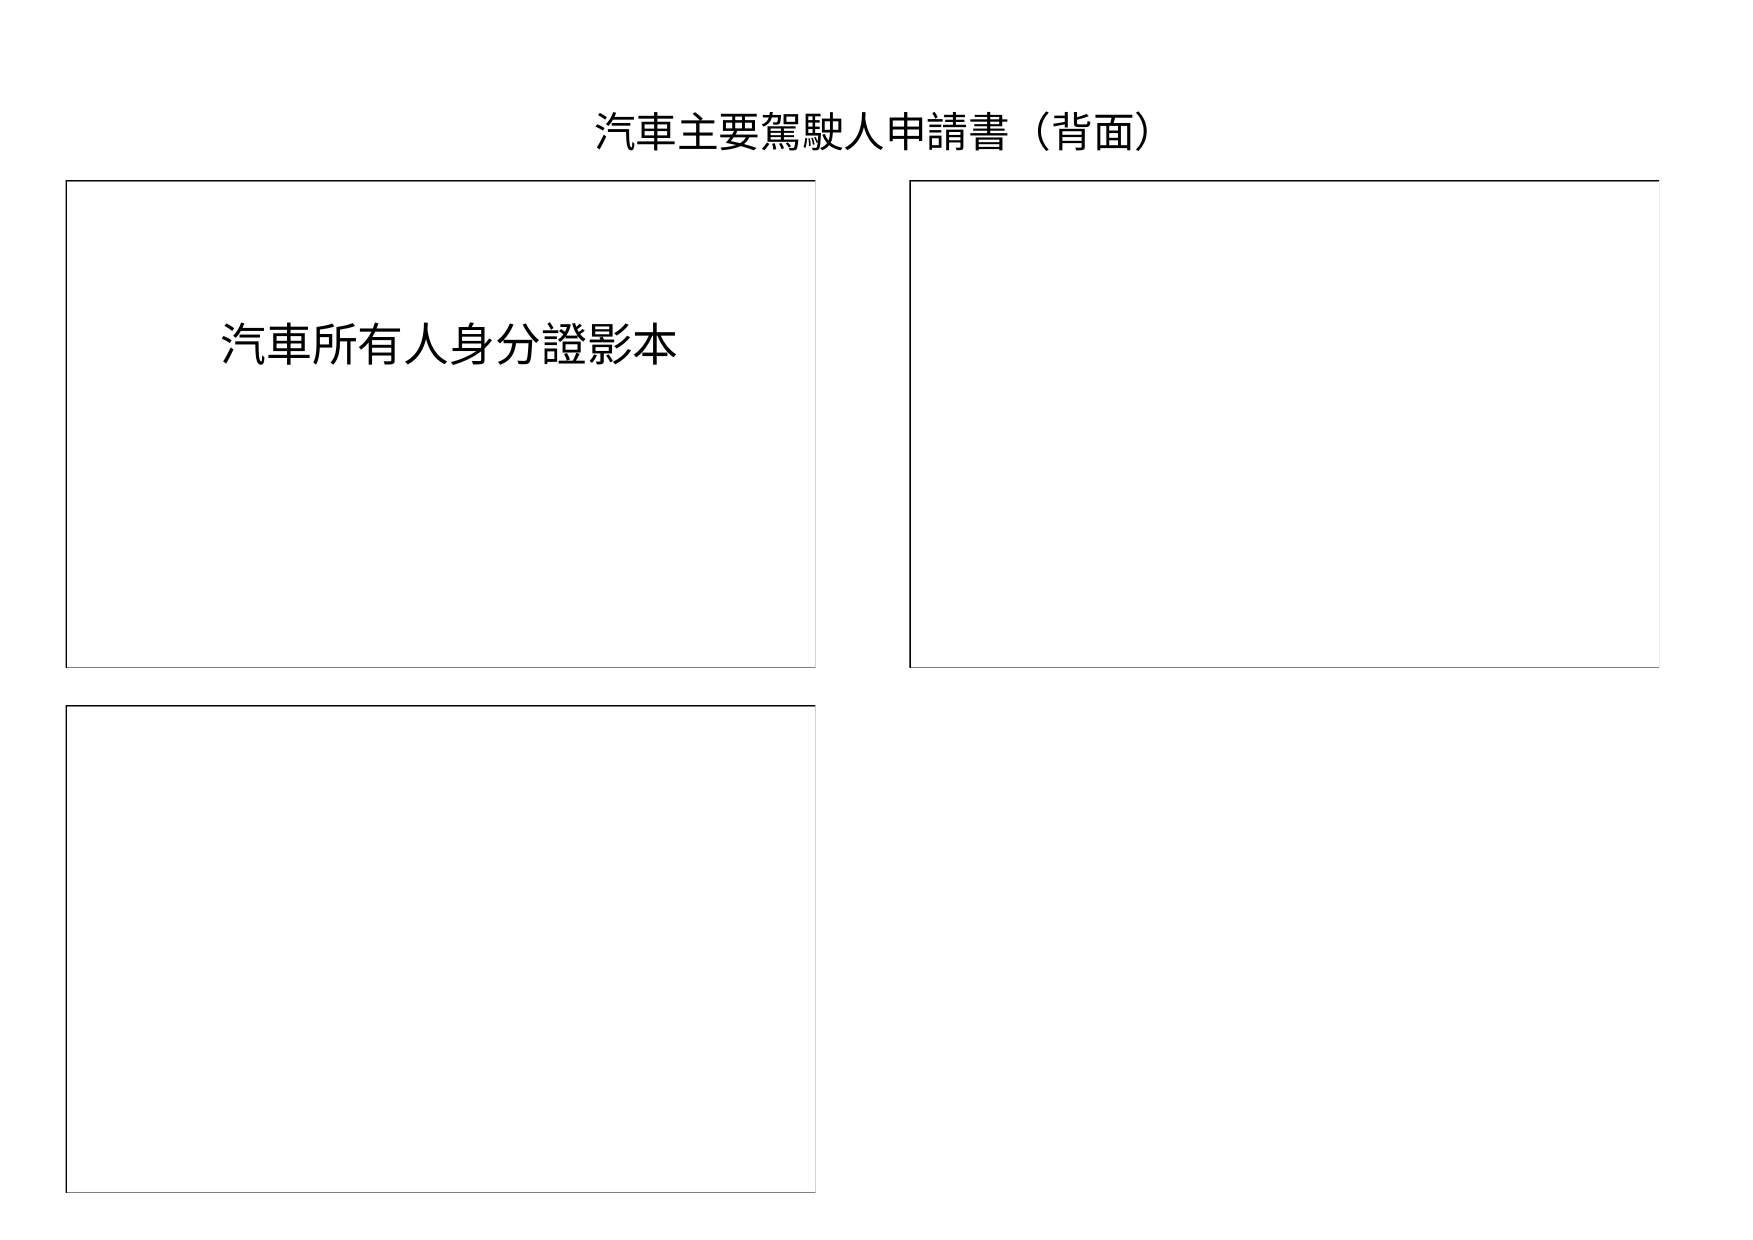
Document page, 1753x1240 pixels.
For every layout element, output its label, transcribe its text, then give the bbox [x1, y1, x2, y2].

picture [65, 180, 816, 668]
text 汽車主要駕駛人申請書（背面） [594, 114, 1249, 156]
picture [65, 705, 816, 1193]
picture [909, 180, 1660, 668]
text 汽車所有人身分證影本 [220, 324, 729, 370]
